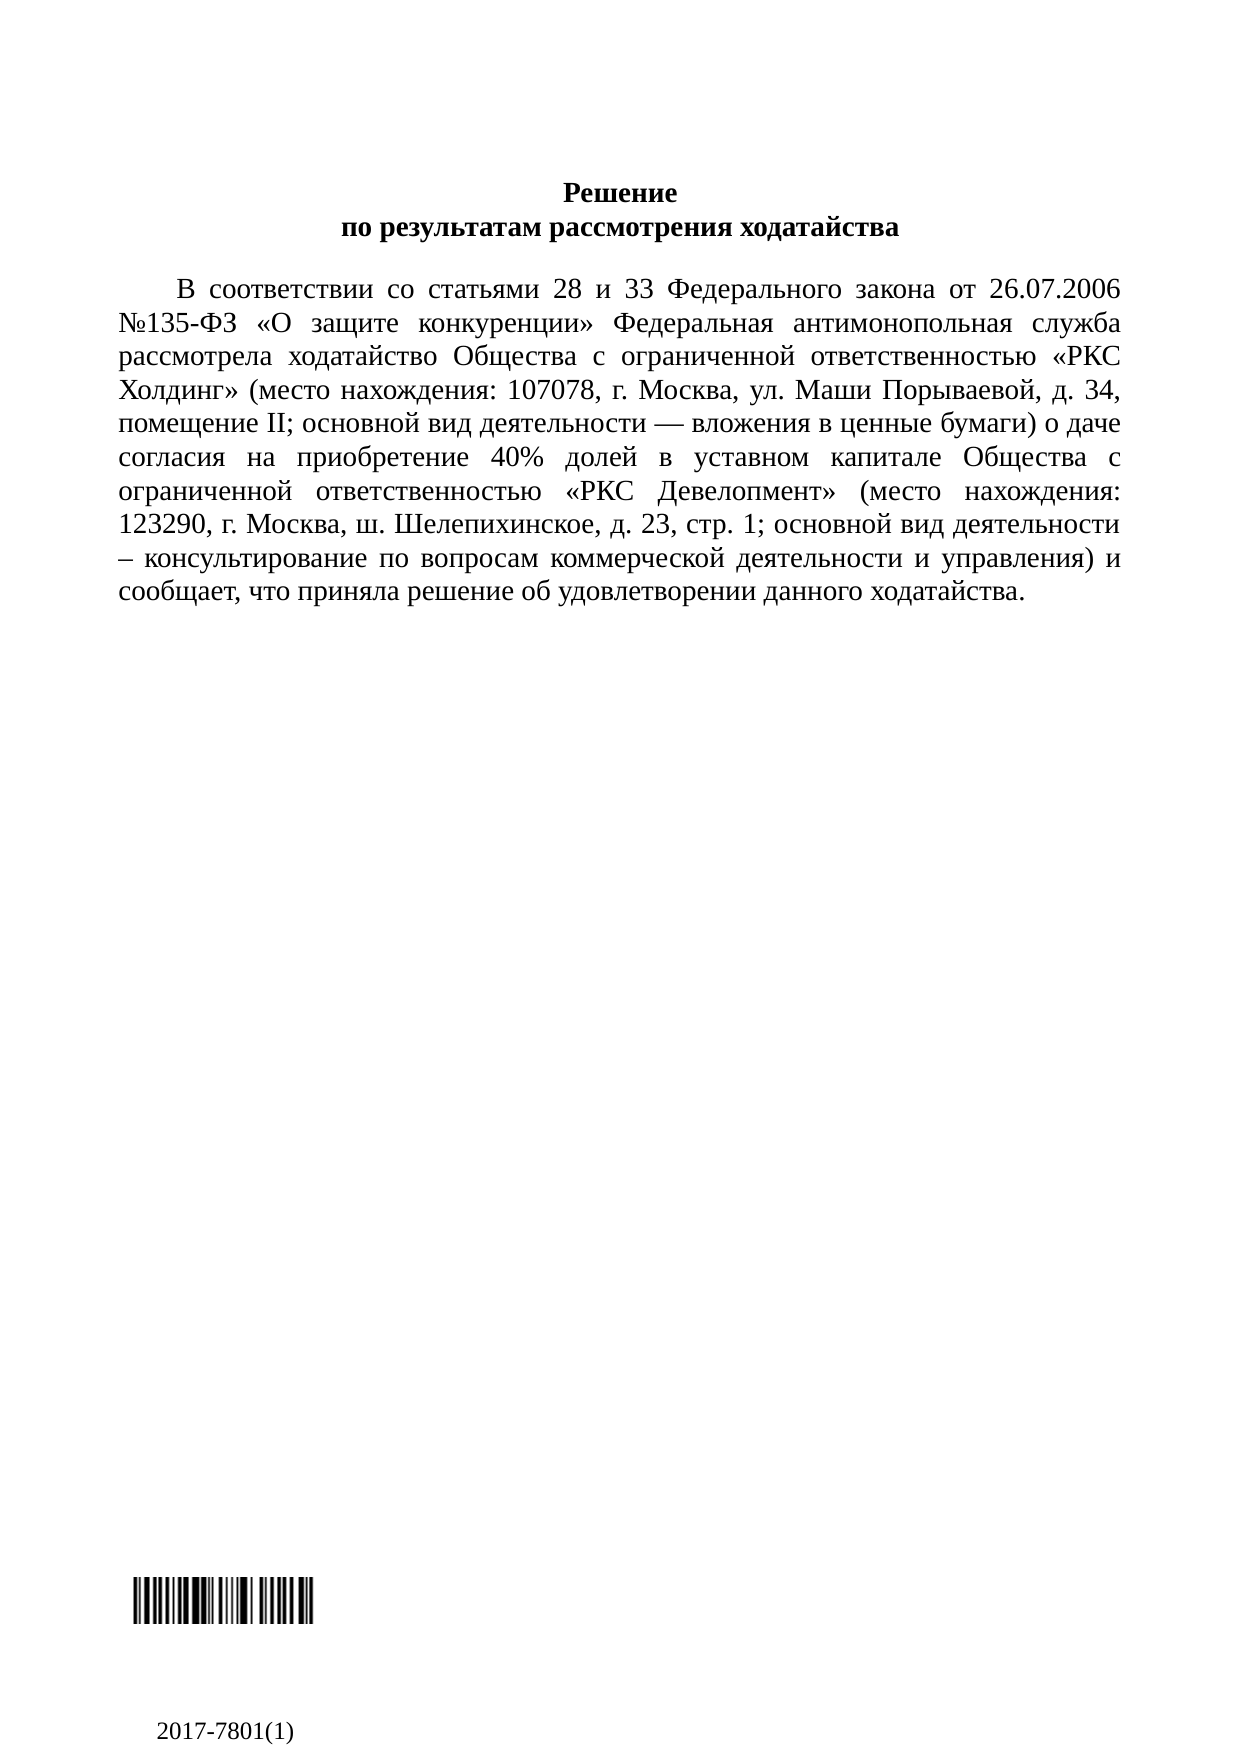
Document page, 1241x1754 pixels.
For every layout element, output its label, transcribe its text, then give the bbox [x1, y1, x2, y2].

picture [118, 1577, 331, 1624]
text Решение [118, 176, 1122, 209]
text по результатам рассмотрения ходатайства [118, 209, 1122, 243]
text В соответствии со статьями 28 и 33 Федерального закона от 26.07.2006 №135-ФЗ «О защите конкуренции» Федеральная антимонопольная служба рассмотрела ходатайство Общества с ограниченной ответственностью «РКС Холдинг» (место нахождения: 107078, г. Москва, ул. Маши Порываевой, д. 34, помещение II; основной вид деятельности — вложения в ценные бумаги) о даче согласия на приобретение 40% долей в уставном капитале Общества с ограниченной ответственностью «РКС Девелопмент» (место нахождения: 123290, г. Москва, ш. Шелепихинское, д. 23, стр. 1; основной вид деятельности – консультирование по вопросам коммерческой деятельности и управления) и сообщает, что приняла решение об удовлетворении данного ходатайства. [118, 271, 1122, 607]
